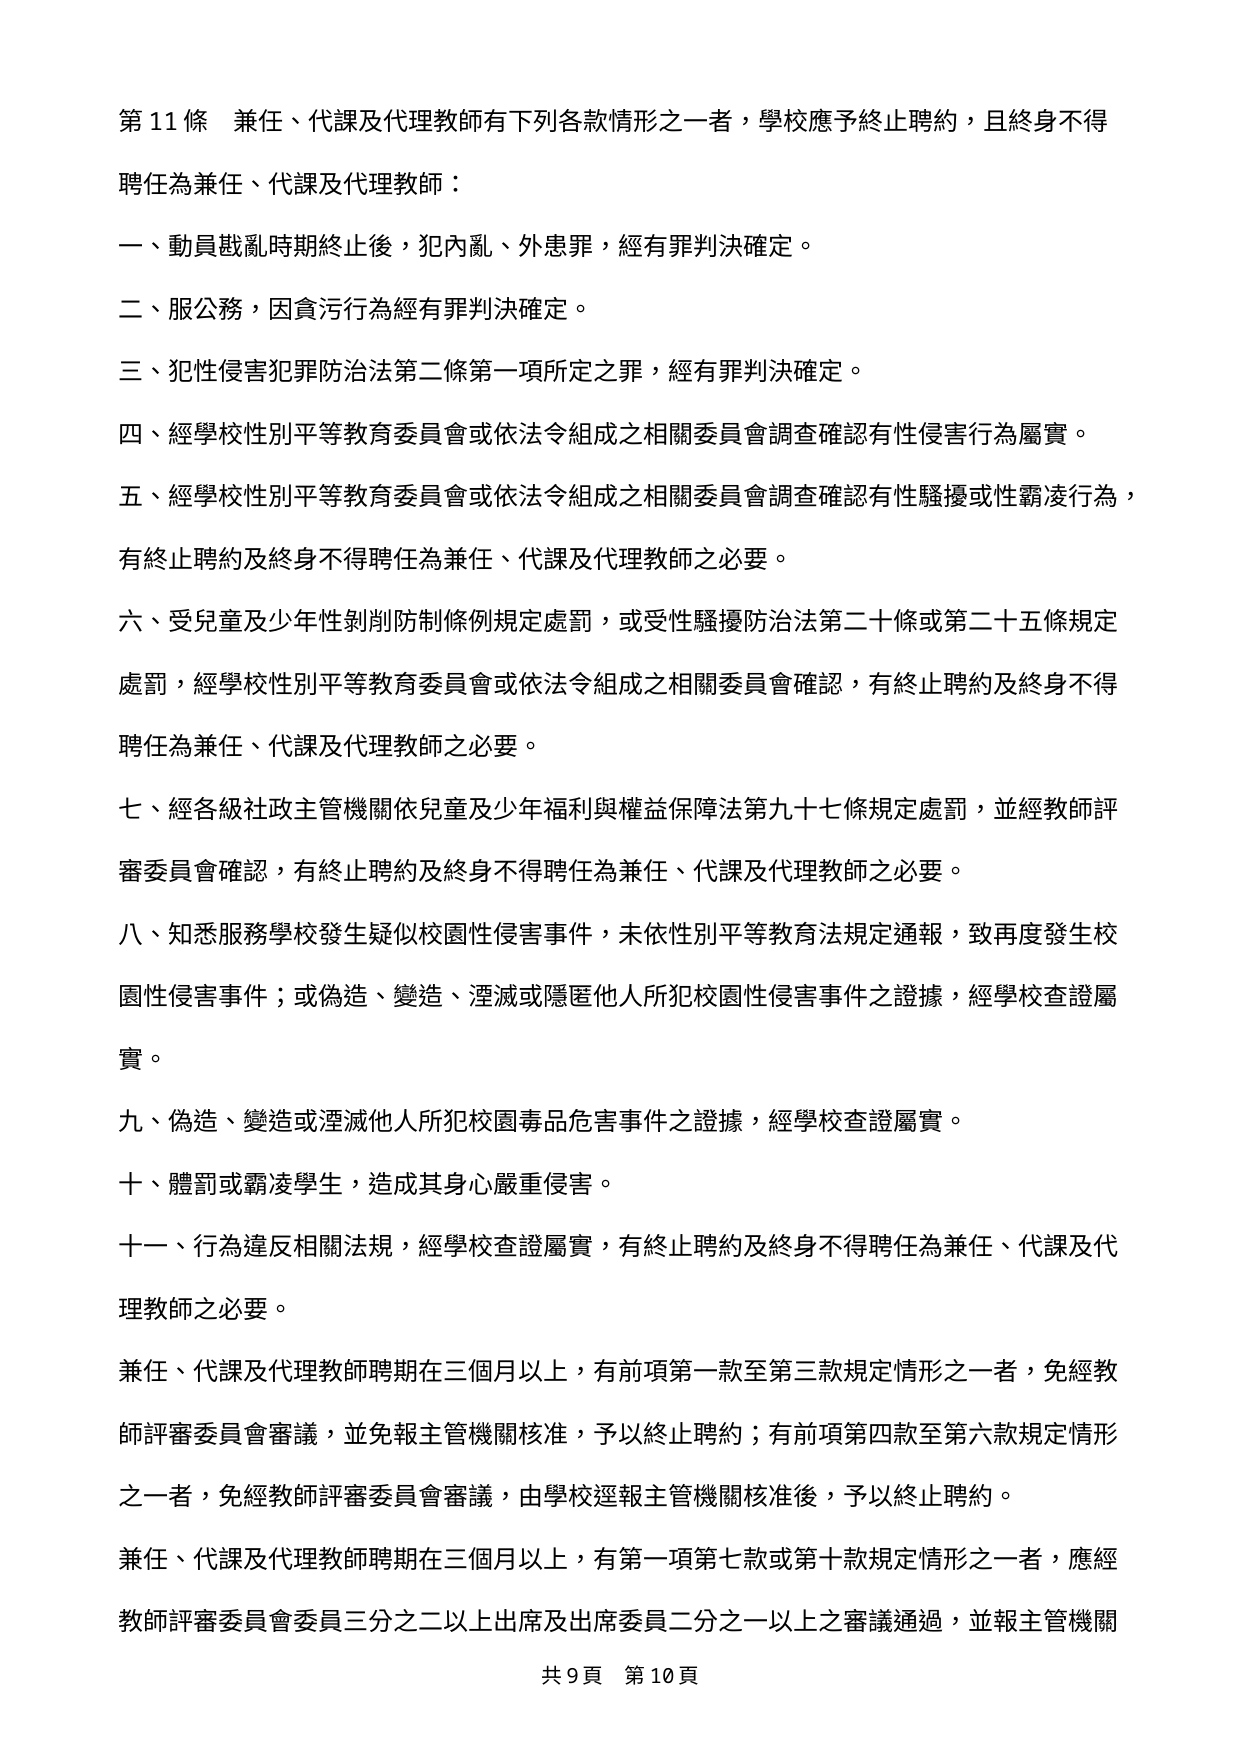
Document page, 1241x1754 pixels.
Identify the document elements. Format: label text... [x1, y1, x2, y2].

text 第11條 兼任、代課及代理教師有下列各款情形之一者，學校應予終止聘約，且終身不得聘任為兼任、代課及代理教師： [118, 78, 1122, 203]
text 一、動員戡亂時期終止後，犯內亂、外患罪，經有罪判決確定。 [118, 203, 1122, 266]
text 十一、行為違反相關法規，經學校查證屬實，有終止聘約及終身不得聘任為兼任、代課及代理教師之必要。 [118, 1203, 1122, 1328]
text 兼任、代課及代理教師聘期在三個月以上，有第一項第七款或第十款規定情形之一者，應經教師評審委員會委員三分之二以上出席及出席委員二分之一以上之審議通過，並報主管機關 [118, 1516, 1122, 1641]
text 七、經各級社政主管機關依兒童及少年福利與權益保障法第九十七條規定處罰，並經教師評審委員會確認，有終止聘約及終身不得聘任為兼任、代課及代理教師之必要。 [118, 766, 1122, 891]
text 十、體罰或霸凌學生，造成其身心嚴重侵害。 [118, 1141, 1122, 1203]
text 二、服公務，因貪污行為經有罪判決確定。 [118, 266, 1122, 328]
text 兼任、代課及代理教師聘期在三個月以上，有前項第一款至第三款規定情形之一者，免經教師評審委員會審議，並免報主管機關核准，予以終止聘約；有前項第四款至第六款規定情形之一者，免經教師評審委員會審議，由學校逕報主管機關核准後，予以終止聘約。 [118, 1328, 1122, 1516]
text 六、受兒童及少年性剝削防制條例規定處罰，或受性騷擾防治法第二十條或第二十五條規定處罰，經學校性別平等教育委員會或依法令組成之相關委員會確認，有終止聘約及終身不得聘任為兼任、代課及代理教師之必要。 [118, 578, 1122, 766]
text 三、犯性侵害犯罪防治法第二條第一項所定之罪，經有罪判決確定。 [118, 328, 1122, 391]
text 五、經學校性別平等教育委員會或依法令組成之相關委員會調查確認有性騷擾或性霸凌行為，有終止聘約及終身不得聘任為兼任、代課及代理教師之必要。 [118, 453, 1122, 578]
text 八、知悉服務學校發生疑似校園性侵害事件，未依性別平等教育法規定通報，致再度發生校園性侵害事件；或偽造、變造、湮滅或隱匿他人所犯校園性侵害事件之證據，經學校查證屬實。 [118, 891, 1122, 1078]
text 四、經學校性別平等教育委員會或依法令組成之相關委員會調查確認有性侵害行為屬實。 [118, 391, 1122, 453]
text 九、偽造、變造或湮滅他人所犯校園毒品危害事件之證據，經學校查證屬實。 [118, 1078, 1122, 1141]
